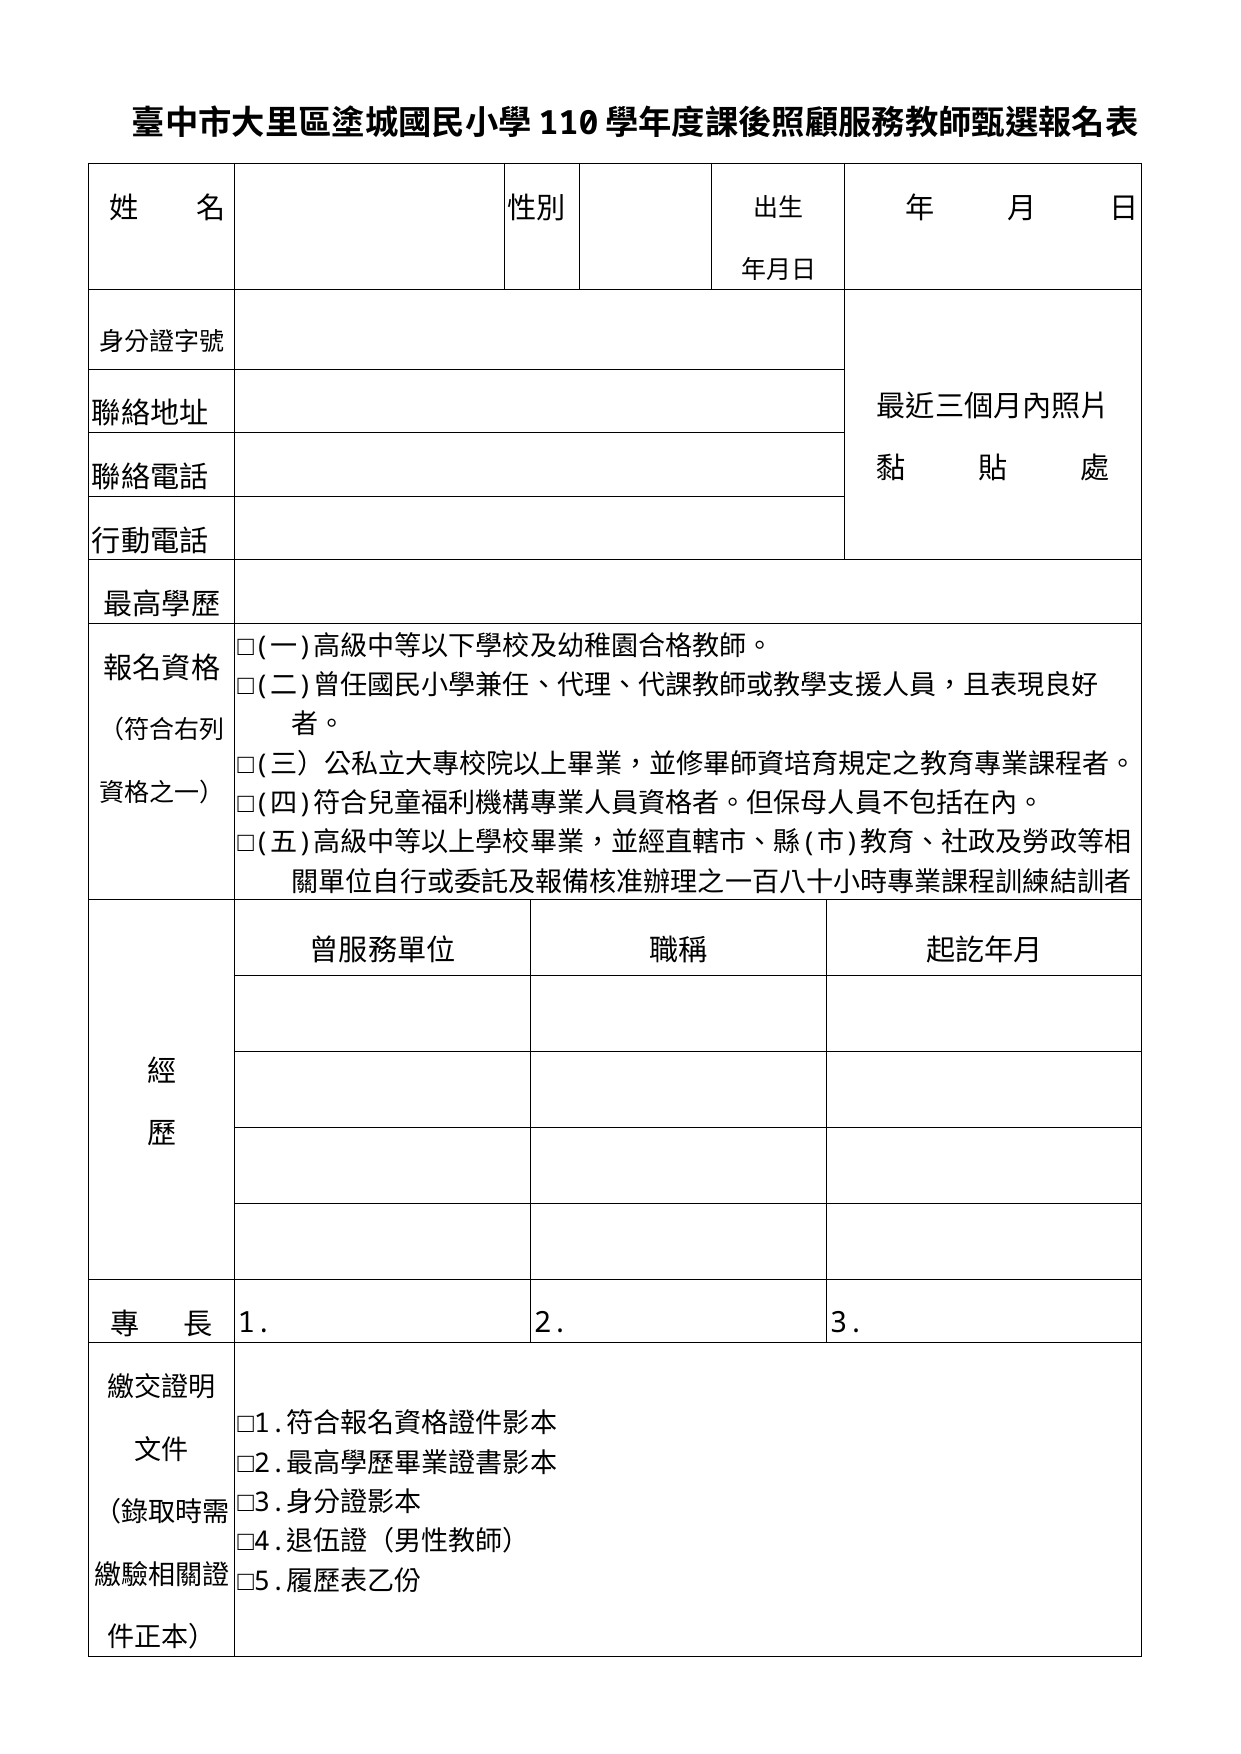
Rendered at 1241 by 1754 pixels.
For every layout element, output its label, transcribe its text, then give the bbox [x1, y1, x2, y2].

table_cell 最高學歷 [89, 560, 234, 623]
table_cell 聯絡電話 [89, 433, 234, 496]
table_cell 聯絡地址 [89, 370, 234, 432]
text 臺中市大里區塗城國民小學110學年度課後照顧服務教師甄選報名表 [118, 96, 1152, 144]
table_cell [827, 1204, 1141, 1279]
table_cell 報名資格 （符合右列資格之一） [89, 624, 234, 899]
table_cell 曾服務單位 [235, 900, 530, 975]
table_cell 最近三個月內照片 黏 貼 處 [845, 290, 1141, 559]
table_header 性別 [505, 164, 579, 289]
table_cell [531, 1204, 826, 1279]
table_header [580, 164, 711, 289]
table_cell [531, 976, 826, 1051]
table_cell 繳交證明 文件 （錄取時需繳驗相關證件正本） [89, 1343, 234, 1656]
table_cell 行動電話 [89, 497, 234, 559]
table_cell [235, 976, 530, 1051]
table_cell [235, 290, 844, 368]
table_cell □1.符合報名資格證件影本 □2.最高學歷畢業證書影本 □3.身分證影本 □4.退伍證（男性教師） □5.履歷表乙份 [235, 1343, 1141, 1656]
table_cell 身分證字號 [89, 290, 234, 368]
table_cell [827, 976, 1141, 1051]
table_cell 2. [531, 1280, 826, 1342]
table_cell 1. [235, 1280, 530, 1342]
table_cell □(一)高級中等以下學校及幼稚園合格教師。 □(二)曾任國民小學兼任、代理、代課教師或教學支援人員，且表現良好者。 □(三）公私立大專校院以上畢業，並修畢師資培育規定之教育專業課程者。 □(四)符合兒童福利機構專業人員資格者。但保母人員不包括在內。 □(五)高級中等以上學校畢業，並經直轄市、縣(市)教育、社政及勞政等相關單位自行或委託及報備核准辦理之一百八十小時專業課程訓練結訓者 [235, 624, 1141, 899]
table_header 姓 名 [89, 164, 234, 289]
table_header [235, 164, 504, 289]
table_cell [531, 1052, 826, 1127]
table_cell [827, 1052, 1141, 1127]
table_header 出生 年月日 [712, 164, 844, 289]
table_cell 3. [827, 1280, 1141, 1342]
table_cell [235, 497, 844, 559]
table_cell [235, 1204, 530, 1279]
table_cell 職稱 [531, 900, 826, 975]
table_cell [827, 1128, 1141, 1203]
table_cell 經 歷 [89, 900, 234, 1279]
table_cell [235, 1052, 530, 1127]
table_cell 起訖年月 [827, 900, 1141, 975]
table_cell [235, 370, 844, 432]
table_cell [531, 1128, 826, 1203]
table_cell [235, 433, 844, 496]
table_cell [235, 1128, 530, 1203]
table_cell 專 長 [89, 1280, 234, 1342]
table_cell [235, 560, 1141, 623]
table_header 年 月 日 [845, 164, 1141, 289]
